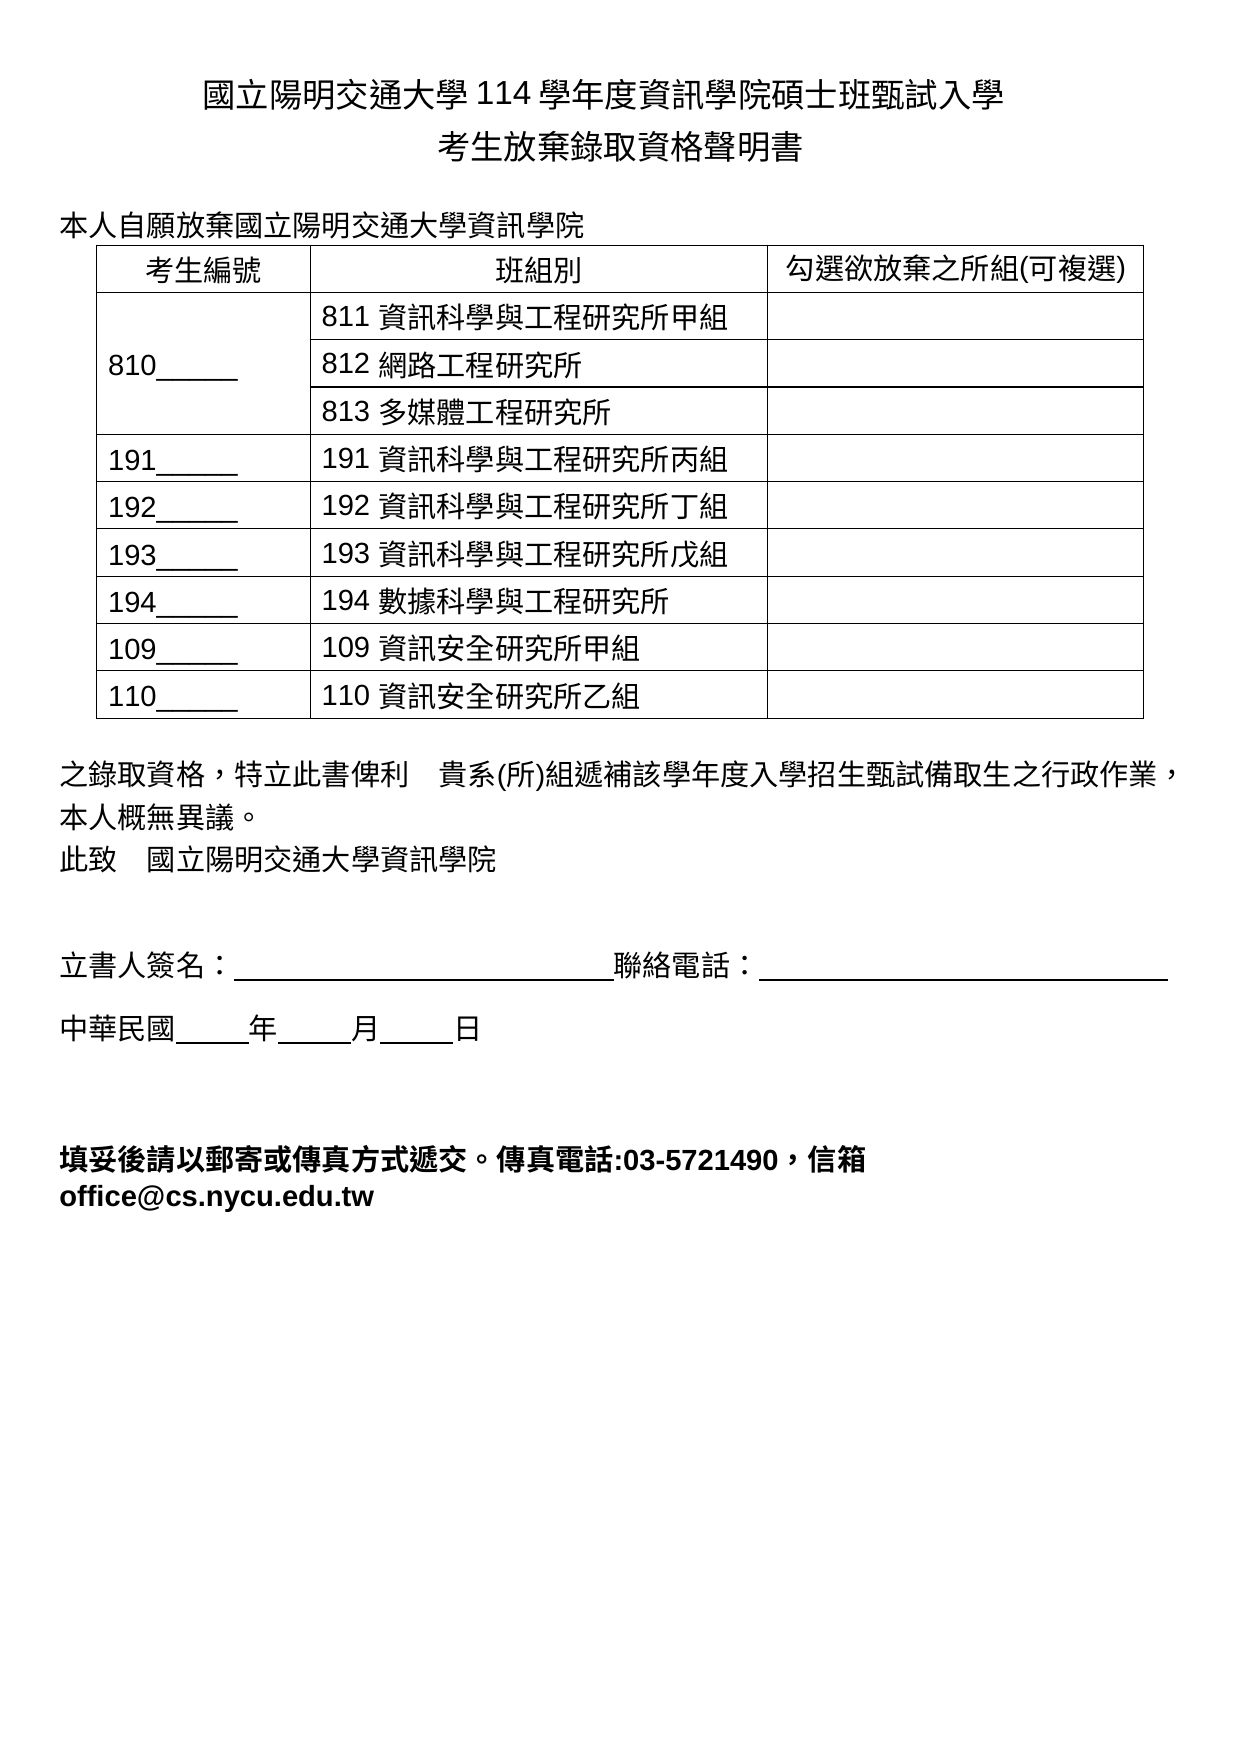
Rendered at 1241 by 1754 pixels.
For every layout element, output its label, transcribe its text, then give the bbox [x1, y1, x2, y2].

text 立書人簽名： 聯絡電話： 中華民國 年 月 日 [59, 942, 1181, 1048]
text 之錄取資格，特立此書俾利 貴系(所)組遞補該學年度入學招生甄試備取生之行政作業，本人概無異議。 [59, 752, 1181, 837]
table_cell 810_____ [97, 293, 310, 434]
table_cell 194_____ [97, 577, 310, 623]
text 考生放棄錄取資格聲明書 [59, 117, 1181, 169]
table_header 班組別 [311, 246, 767, 292]
table_cell 191_____ [97, 435, 310, 481]
text 國立陽明交通大學114學年度資訊學院碩士班甄試入學 [59, 64, 1181, 117]
table_cell [768, 529, 1143, 576]
table_cell 110_____ [97, 671, 310, 717]
table_cell 811 資訊科學與工程研究所甲組 [311, 293, 767, 339]
table_cell 192 資訊科學與工程研究所丁組 [311, 482, 767, 528]
table_cell 109_____ [97, 624, 310, 670]
table_cell 192_____ [97, 482, 310, 528]
text 此致 國立陽明交通大學資訊學院 [59, 837, 1181, 879]
table_cell [768, 577, 1143, 623]
table_cell [768, 624, 1143, 670]
table_cell 109 資訊安全研究所甲組 [311, 624, 767, 670]
table_cell [768, 293, 1143, 339]
table_cell 813 多媒體工程研究所 [311, 388, 767, 434]
table_cell 110 資訊安全研究所乙組 [311, 671, 767, 717]
text 填妥後請以郵寄或傳真方式遞交。傳真電話:03-5721490，信箱office@cs.nycu.edu.tw [59, 1103, 1181, 1212]
table_cell [768, 388, 1143, 434]
table_cell [768, 482, 1143, 528]
table_cell 194 數據科學與工程研究所 [311, 577, 767, 623]
table_cell 191 資訊科學與工程研究所丙組 [311, 435, 767, 481]
table_cell [768, 435, 1143, 481]
table_cell [768, 340, 1143, 386]
text 本人自願放棄國立陽明交通大學資訊學院 [59, 202, 1181, 244]
table_header 考生編號 [97, 246, 310, 292]
table_cell [768, 671, 1143, 717]
table_header 勾選欲放棄之所組(可複選) [768, 246, 1143, 292]
table_cell 812 網路工程研究所 [311, 340, 767, 386]
table_cell 193_____ [97, 529, 310, 576]
table_cell 193 資訊科學與工程研究所戊組 [311, 529, 767, 576]
